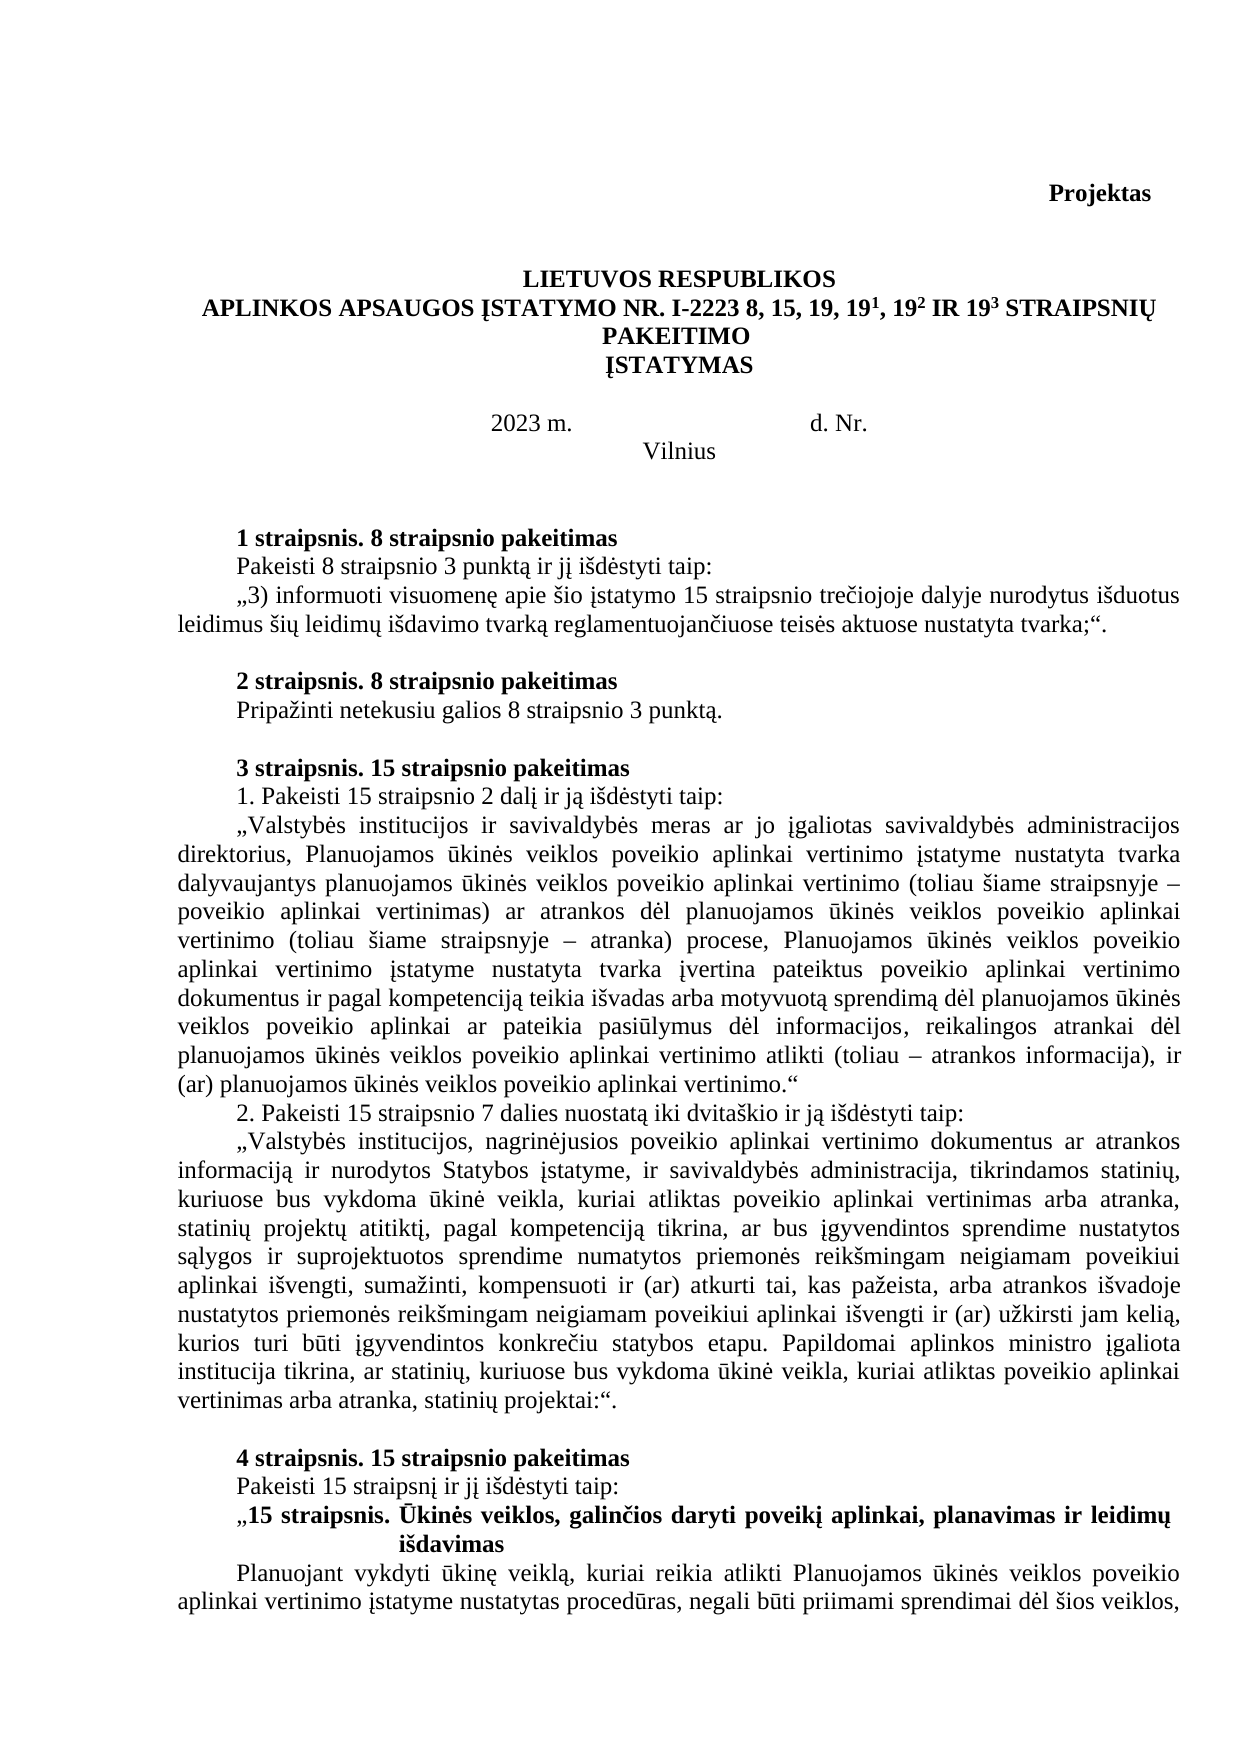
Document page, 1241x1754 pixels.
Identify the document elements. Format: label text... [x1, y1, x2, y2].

text APLINKOS APSAUGOS ĮSTATYMO NR. I-2223 8, 15, 19, 191, 192 IR 193 STRAIPSNIŲ PAKEITIMO [177, 293, 1181, 350]
text Planuojant vykdyti ūkinę veiklą, kuriai reikia atlikti Planuojamos ūkinės veiklos poveikio aplinkai vertinimo įstatyme nustatytas procedūras, negali būti priimami sprendimai dėl šios veiklos, [177, 1558, 1181, 1615]
text 4 straipsnis. 15 straipsnio pakeitimas [177, 1443, 1181, 1471]
text 2 straipsnis. 8 straipsnio pakeitimas [177, 666, 1181, 695]
text „Valstybės institucijos, nagrinėjusios poveikio aplinkai vertinimo dokumentus ar atrankos informaciją ir nurodytos Statybos įstatyme, ir savivaldybės administracija, tikrindamos statinių, kuriuose bus vykdoma ūkinė veikla, kuriai atliktas poveikio aplinkai vertinimas arba atranka, statinių projektų atitiktį, pagal kompetenciją tikrina, ar bus įgyvendintos sprendime nustatytos sąlygos ir suprojektuotos sprendime numatytos priemonės reikšmingam neigiamam poveikiui aplinkai išvengti, sumažinti, kompensuoti ir (ar) atkurti tai, kas pažeista, arba atrankos išvadoje nustatytos priemonės reikšmingam neigiamam poveikiui aplinkai išvengti ir (ar) užkirsti jam kelią, kurios turi būti įgyvendintos konkrečiu statybos etapu. Papildomai aplinkos ministro įgaliota institucija tikrina, ar statinių, kuriuose bus vykdoma ūkinė veikla, kuriai atliktas poveikio aplinkai vertinimas arba atranka, statinių projektai:“. [177, 1126, 1181, 1414]
text „Valstybės institucijos ir savivaldybės meras ar jo įgaliotas savivaldybės administracijos direktorius, Planuojamos ūkinės veiklos poveikio aplinkai vertinimo įstatyme nustatyta tvarka dalyvaujantys planuojamos ūkinės veiklos poveikio aplinkai vertinimo (toliau šiame straipsnyje – poveikio aplinkai vertinimas) ar atrankos dėl planuojamos ūkinės veiklos poveikio aplinkai vertinimo (toliau šiame straipsnyje – atranka) procese, Planuojamos ūkinės veiklos poveikio aplinkai vertinimo įstatyme nustatyta tvarka įvertina pateiktus poveikio aplinkai vertinimo dokumentus ir pagal kompetenciją teikia išvadas arba motyvuotą sprendimą dėl planuojamos ūkinės veiklos poveikio aplinkai ar pateikia pasiūlymus dėl informacijos, reikalingos atrankai dėl planuojamos ūkinės veiklos poveikio aplinkai vertinimo atlikti (toliau – atrankos informacija), ir (ar) planuojamos ūkinės veiklos poveikio aplinkai vertinimo.“ [177, 810, 1181, 1098]
text 3 straipsnis. 15 straipsnio pakeitimas [177, 753, 1181, 781]
text Pakeisti 8 straipsnio 3 punktą ir jį išdėstyti taip: [177, 551, 1181, 580]
text „15 straipsnis. Ūkinės veiklos, galinčios daryti poveikį aplinkai, planavimas ir leidimų išdavimas [236, 1500, 1181, 1558]
text Vilnius [177, 436, 1181, 465]
text 1. Pakeisti 15 straipsnio 2 dalį ir ją išdėstyti taip: [177, 781, 1181, 810]
text „3) informuoti visuomenę apie šio įstatymo 15 straipsnio trečiojoje dalyje nurodytus išduotus leidimus šių leidimų išdavimo tvarką reglamentuojančiuose teisės aktuose nustatyta tvarka;“. [177, 580, 1181, 638]
text Pakeisti 15 straipsnį ir jį išdėstyti taip: [177, 1471, 1181, 1500]
text LIETUVOS RESPUBLIKOS [177, 264, 1181, 293]
text Pripažinti netekusiu galios 8 straipsnio 3 punktą. [177, 695, 1181, 724]
text 2. Pakeisti 15 straipsnio 7 dalies nuostatą iki dvitaškio ir ją išdėstyti taip: [177, 1098, 1181, 1126]
text Projektas [916, 178, 1181, 206]
text ĮSTATYMAS [177, 350, 1181, 379]
text 1 straipsnis. 8 straipsnio pakeitimas [177, 523, 1181, 551]
text 2023 m. d. Nr. [177, 408, 1181, 436]
